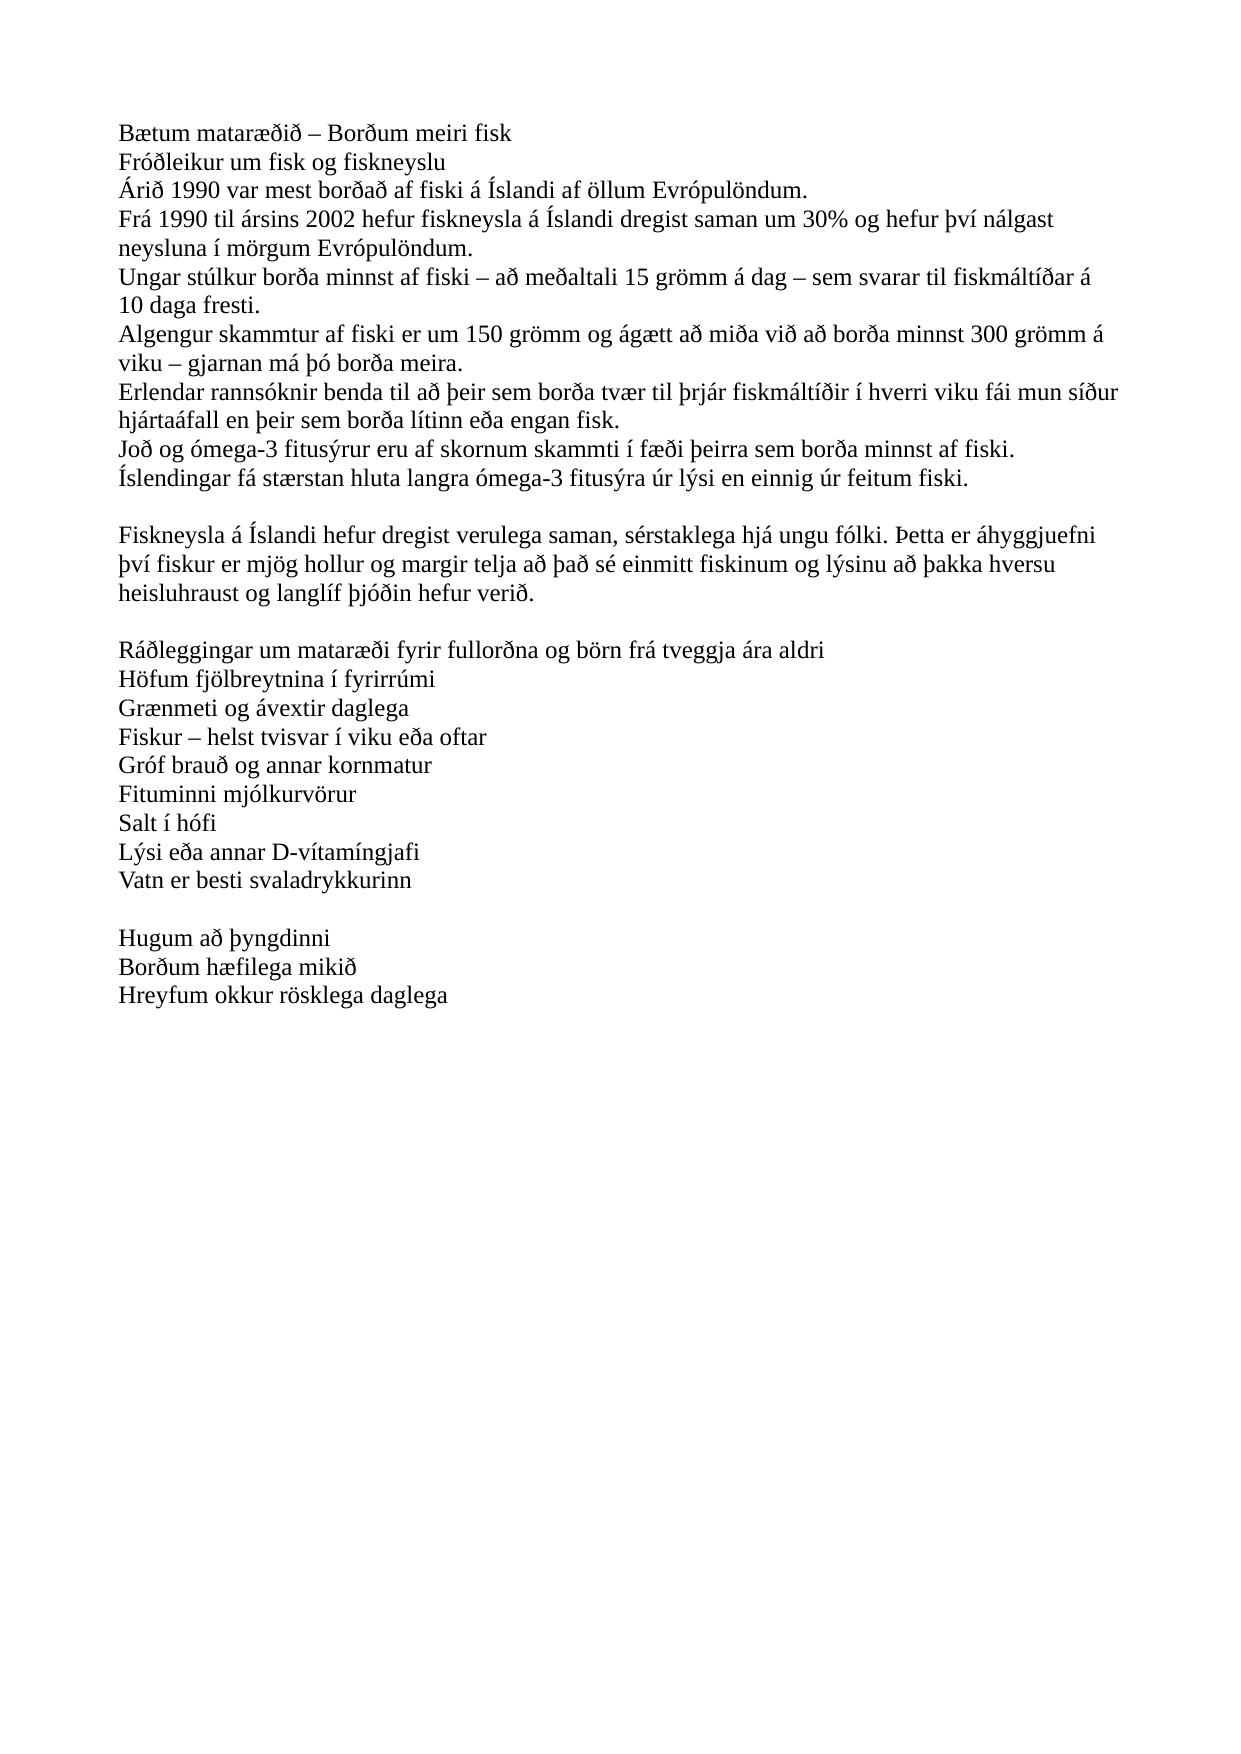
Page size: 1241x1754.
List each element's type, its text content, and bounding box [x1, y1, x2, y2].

text Grænmeti og ávextir daglega [118, 693, 1122, 722]
text Hreyfum okkur rösklega daglega [118, 981, 1122, 1009]
text Vatn er besti svaladrykkurinn [118, 866, 1122, 894]
text Borðum hæfilega mikið [118, 952, 1122, 981]
text Hugum að þyngdinni [118, 923, 1122, 952]
text Höfum fjölbreytnina í fyrirrúmi [118, 664, 1122, 693]
text Algengur skammtur af fiski er um 150 grömm og ágætt að miða við að borða minnst 300 grömm á viku – gjarnan má þó borða meira. [118, 319, 1122, 377]
text Árið 1990 var mest borðað af fiski á Íslandi af öllum Evrópulöndum. [118, 176, 1122, 204]
text Ráðleggingar um mataræði fyrir fullorðna og börn frá tveggja ára aldri [118, 636, 1122, 664]
text Salt í hófi [118, 808, 1122, 837]
text Ungar stúlkur borða minnst af fiski – að meðaltali 15 grömm á dag – sem svarar til fiskmáltíðar á 10 daga fresti. [118, 262, 1122, 319]
text Fiskur – helst tvisvar í viku eða oftar [118, 722, 1122, 751]
text Joð og ómega-3 fitusýrur eru af skornum skammti í fæði þeirra sem borða minnst af fiski. [118, 434, 1122, 463]
text Bætum mataræðið – Borðum meiri fisk [118, 118, 1122, 147]
text Gróf brauð og annar kornmatur [118, 751, 1122, 779]
text Fiskneysla á Íslandi hefur dregist verulega saman, sérstaklega hjá ungu fólki. Þetta er áhyggjuefni því fiskur er mjög hollur og margir telja að það sé einmitt fiskinum og lýsinu að þakka hversu heisluhraust og langlíf þjóðin hefur verið. [118, 521, 1122, 607]
text Erlendar rannsóknir benda til að þeir sem borða tvær til þrjár fiskmáltíðir í hverri viku fái mun síður hjártaáfall en þeir sem borða lítinn eða engan fisk. [118, 377, 1122, 434]
text Frá 1990 til ársins 2002 hefur fiskneysla á Íslandi dregist saman um 30% og hefur því nálgast neysluna í mörgum Evrópulöndum. [118, 204, 1122, 262]
text Fróðleikur um fisk og fiskneyslu [118, 147, 1122, 176]
text Fituminni mjólkurvörur [118, 779, 1122, 808]
text Lýsi eða annar D-vítamíngjafi [118, 837, 1122, 866]
text Íslendingar fá stærstan hluta langra ómega-3 fitusýra úr lýsi en einnig úr feitum fiski. [118, 463, 1122, 492]
